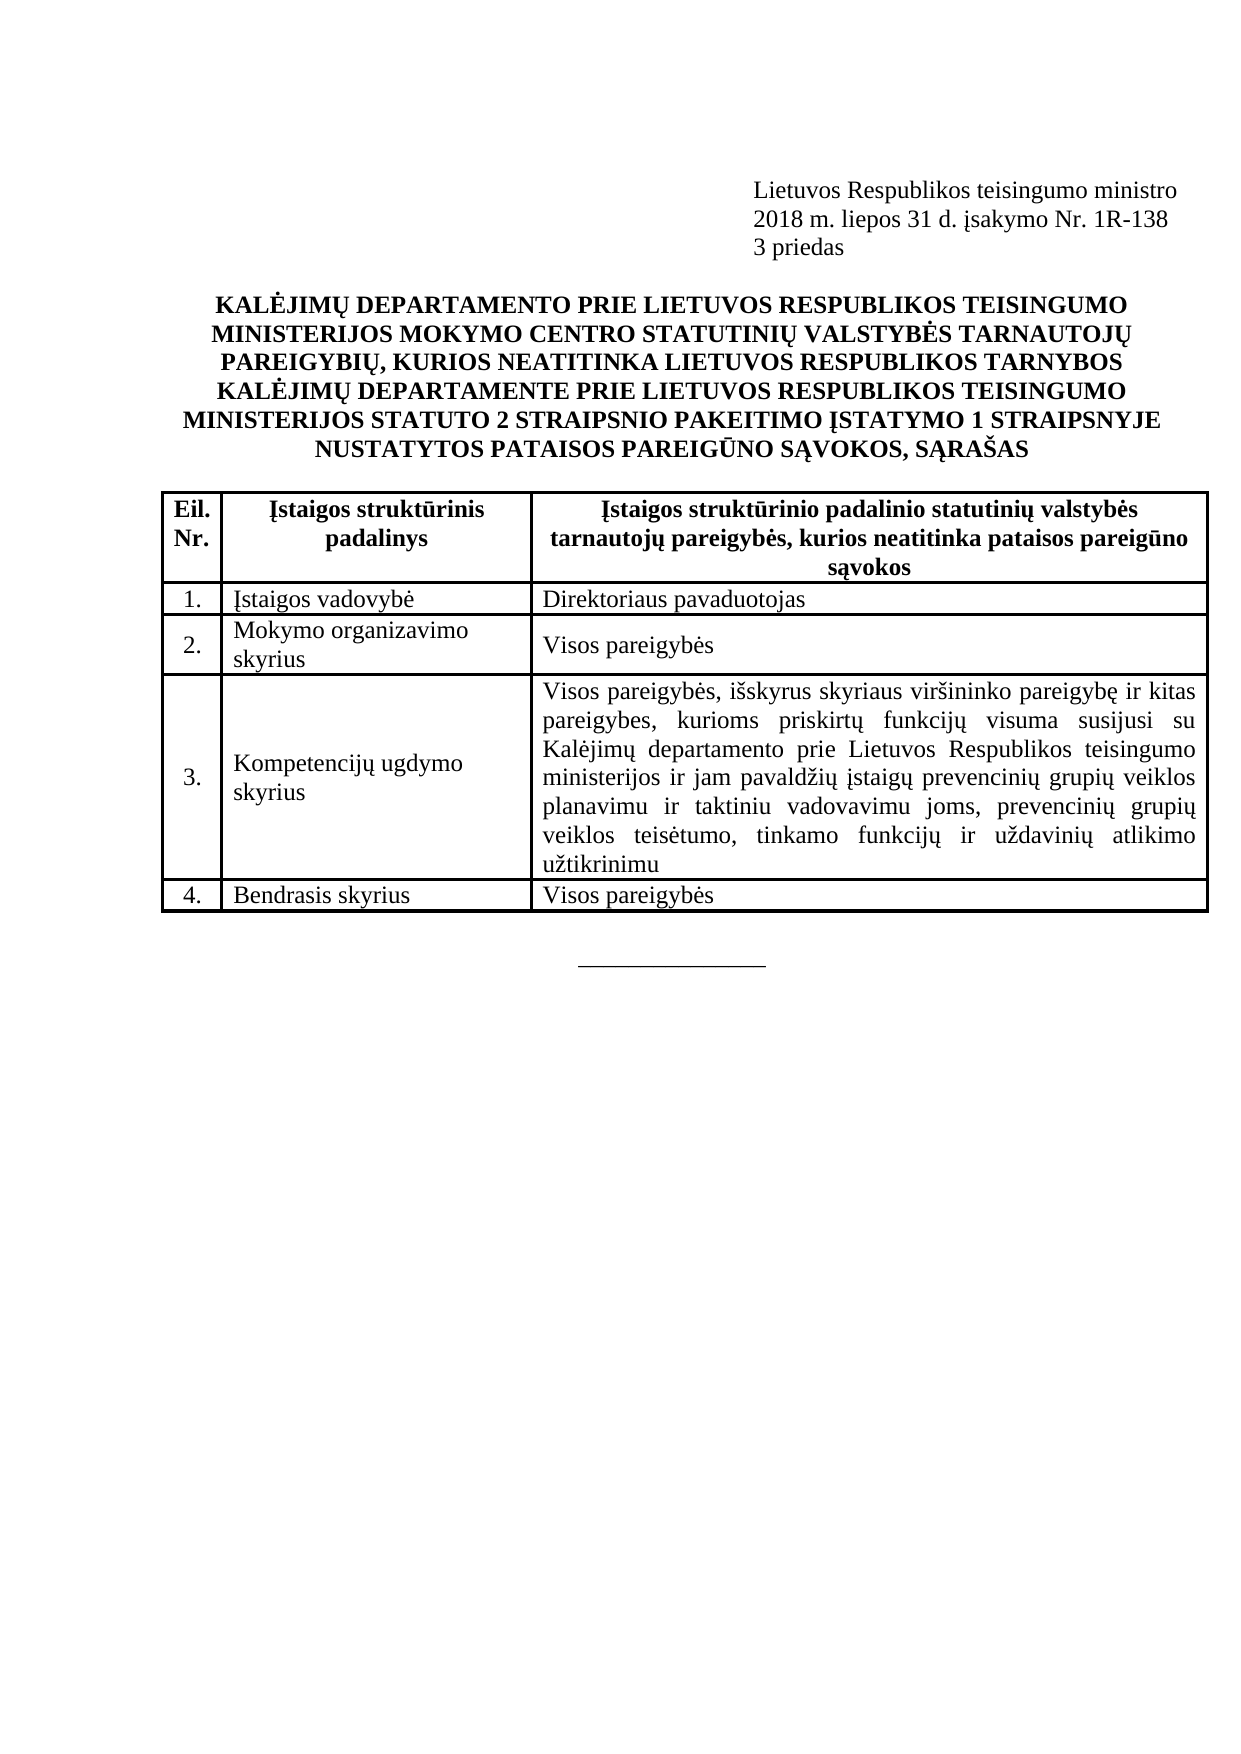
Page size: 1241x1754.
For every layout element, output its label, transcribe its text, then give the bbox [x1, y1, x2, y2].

table_header Eil. Nr. [164, 494, 220, 581]
text 3 priedas [753, 232, 1181, 261]
text Lietuvos Respublikos teisingumo ministro 2018 m. liepos 31 d. įsakymo Nr. 1R-138 [753, 175, 1181, 232]
text KALĖJIMŲ DEPARTAMENTO PRIE LIETUVOS RESPUBLIKOS TEISINGUMO MINISTERIJOS MOKYMO CENTRO STATUTINIŲ VALSTYBĖS TARNAUTOJŲ PAREIGYBIŲ, KURIOS NEATITINKA LIETUVOS RESPUBLIKOS TARNYBOS KALĖJIMŲ DEPARTAMENTE PRIE LIETUVOS RESPUBLIKOS TEISINGUMO MINISTERIJOS STATUTO 2 STRAIPSNIO PAKEITIMO ĮSTATYMO 1 straipsnyje NUSTATYTOS PATAISOS PAREIGŪNO SĄVOKOS, SĄRAŠAS [162, 290, 1181, 462]
table_cell 2. [164, 616, 220, 673]
table_cell Visos pareigybės [533, 881, 1206, 909]
table_cell Visos pareigybės, išskyrus skyriaus viršininko pareigybę ir kitas pareigybes, kurioms priskirtų funkcijų visuma susijusi su Kalėjimų departamento prie Lietuvos Respublikos teisingumo ministerijos ir jam pavaldžių įstaigų prevencinių grupių veiklos planavimu ir taktiniu vadovavimu joms, prevencinių grupių veiklos teisėtumo, tinkamo funkcijų ir uždavinių atlikimo užtikrinimu [533, 676, 1206, 877]
text _______________ [162, 941, 1181, 970]
table_cell 3. [164, 676, 220, 877]
table_cell 4. [164, 881, 220, 909]
table_header Įstaigos struktūrinis padalinys [223, 494, 530, 581]
table_cell Direktoriaus pavaduotojas [533, 584, 1206, 612]
table_cell Kompetencijų ugdymo skyrius [223, 676, 530, 877]
table_cell Įstaigos vadovybė [223, 584, 530, 612]
table_cell Visos pareigybės [533, 616, 1206, 673]
table_cell Mokymo organizavimo skyrius [223, 616, 530, 673]
table_header Įstaigos struktūrinio padalinio statutinių valstybės tarnautojų pareigybės, kurios neatitinka pataisos pareigūno sąvokos [533, 494, 1206, 581]
table_cell Bendrasis skyrius [223, 881, 530, 909]
table_cell 1. [164, 584, 220, 612]
